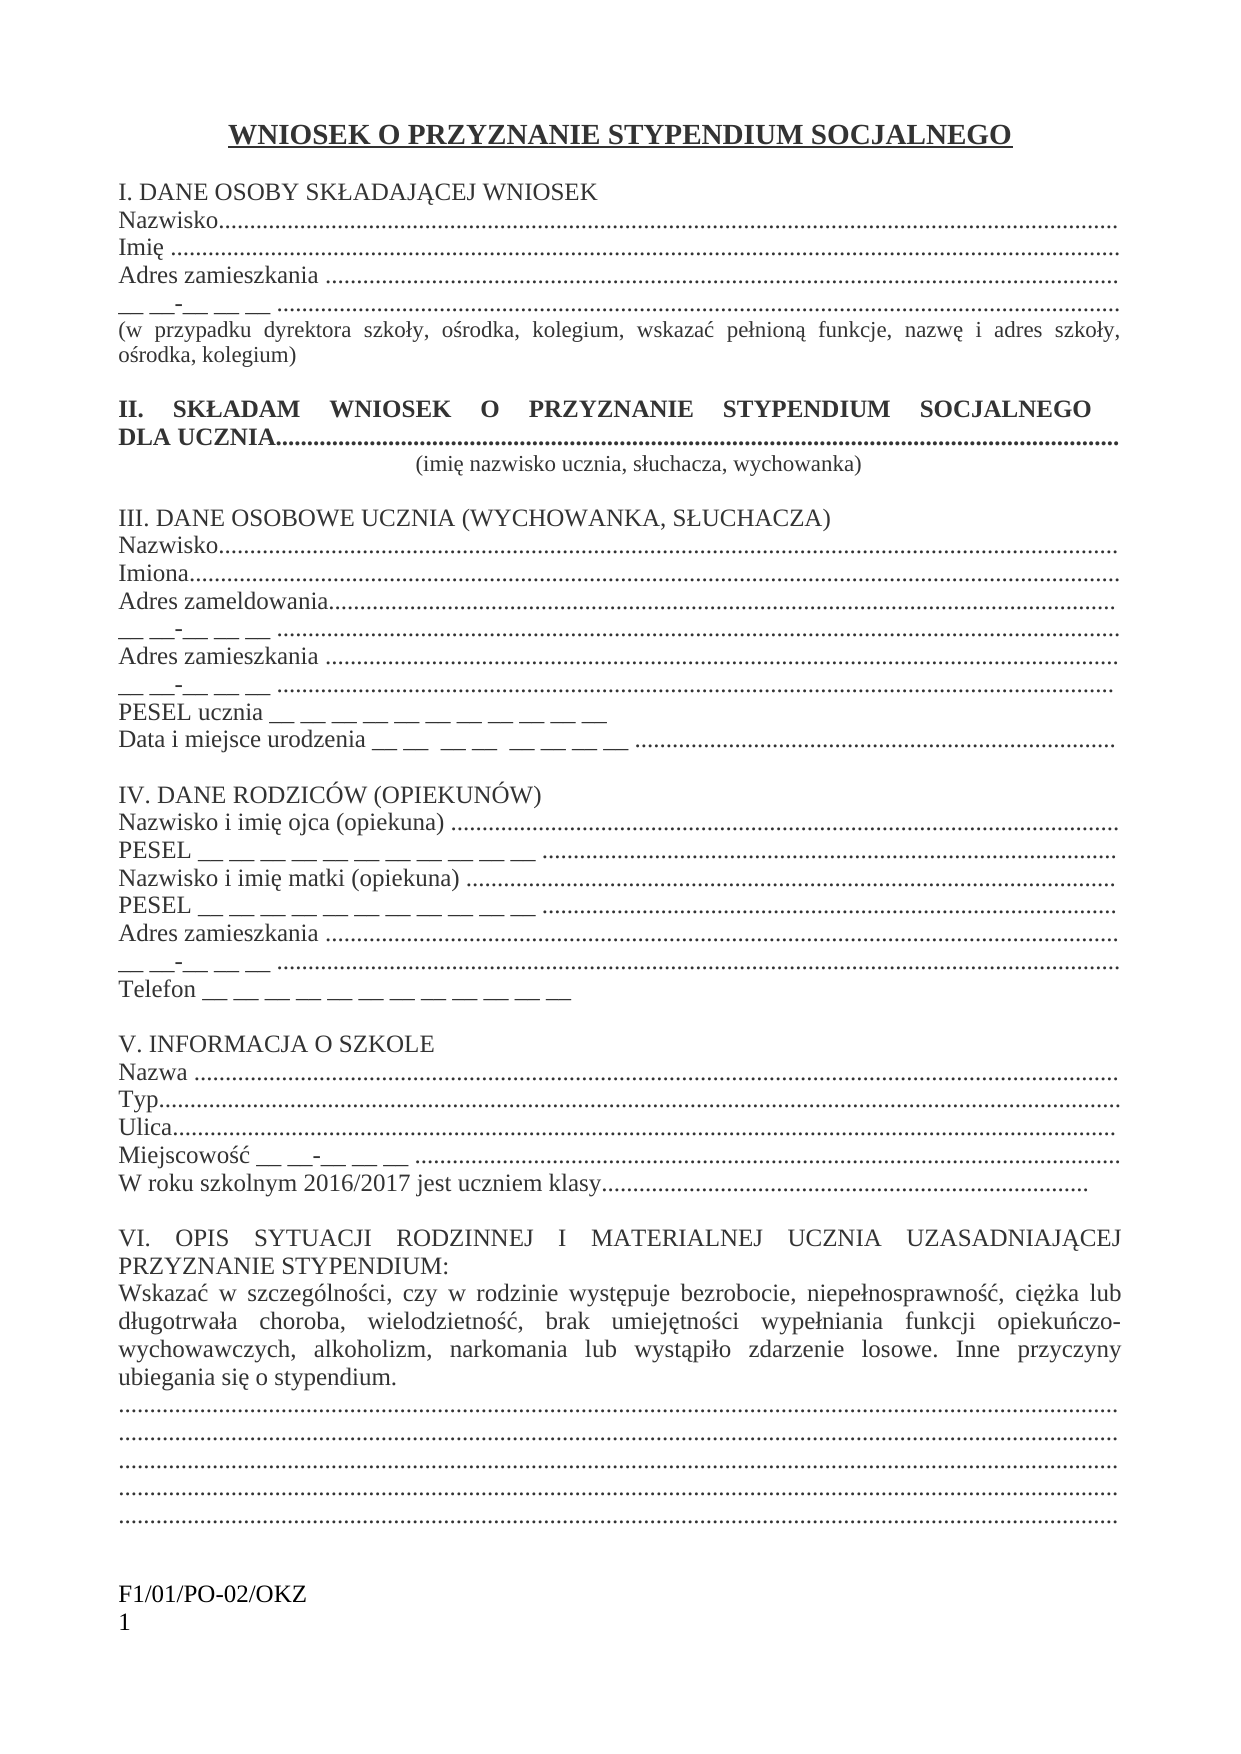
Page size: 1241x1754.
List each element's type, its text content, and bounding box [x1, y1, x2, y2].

text __ __-__ __ __ ....................................................................................................................................... [118, 614, 1122, 642]
text Nazwisko................................................................................................................................................ [118, 531, 1122, 559]
text Adres zamieszkania ............................................................................................................................... [118, 261, 1122, 289]
text Adres zameldowania.............................................................................................................................. [118, 587, 1122, 614]
text (imię nazwisko ucznia, słuchacza, wychowanka) [118, 451, 1122, 476]
text V. INFORMACJA O SZKOLE [118, 1030, 1122, 1058]
text __ __-__ __ __ ....................................................................................................................................... [118, 289, 1122, 317]
text PESEL __ __ __ __ __ __ __ __ __ __ __ ............................................................................................ [118, 836, 1122, 864]
text Typ.......................................................................................................................................................... [118, 1086, 1122, 1113]
text Nazwisko i imię ojca (opiekuna) ........................................................................................................... [118, 808, 1122, 836]
text __ __-__ __ __ ...................................................................................................................................... [118, 670, 1122, 698]
text Wskazać w szczególności, czy w rodzinie występuje bezrobocie, niepełnosprawność, ciężka lub długotrwała choroba, wielodzietność, brak umiejętności wypełniania funkcji opiekuńczo-wychowawczych, alkoholizm, narkomania lub wystąpiło zdarzenie losowe. Inne przyczyny ubiegania się o stypendium. [118, 1279, 1122, 1390]
text IV. DANE RODZICÓW (OPIEKUNÓW) [118, 781, 1122, 808]
text Imiona..................................................................................................................................................... [118, 559, 1122, 587]
text PESEL __ __ __ __ __ __ __ __ __ __ __ ............................................................................................ [118, 892, 1122, 919]
text Imię ........................................................................................................................................................ [118, 233, 1122, 261]
text I. DANE OSOBY SKŁADAJĄCEJ WNIOSEK [118, 178, 1122, 206]
text VI. OPIS SYTUACJI RODZINNEJ I MATERIALNEJ UCZNIA UZASADNIAJĄCEJ PRZYZNANIE STYPENDIUM: [118, 1224, 1122, 1279]
text Nazwisko i imię matki (opiekuna) ........................................................................................................ [118, 864, 1122, 892]
text PESEL ucznia __ __ __ __ __ __ __ __ __ __ __ [118, 698, 1122, 725]
text W roku szkolnym 2016/2017 jest uczniem klasy.............................................................................. [118, 1169, 1122, 1196]
text Miejscowość __ __-__ __ __ ................................................................................................................. [118, 1141, 1122, 1169]
text Data i miejsce urodzenia __ __ __ __ __ __ __ __ ............................................................................. [118, 725, 1122, 753]
text WNIOSEK O PRZYZNANIE STYPENDIUM SOCJALNEGO [118, 118, 1122, 150]
text ................................................................................................................................................................................................................................................................................................................................................................................................................................................................................................................................................................................................................................................................................................................................................................................................................................ [118, 1390, 1122, 1529]
text Adres zamieszkania ............................................................................................................................... [118, 919, 1122, 947]
text Adres zamieszkania ............................................................................................................................... [118, 642, 1122, 670]
text __ __-__ __ __ ....................................................................................................................................... [118, 947, 1122, 975]
text Nazwisko................................................................................................................................................ [118, 206, 1122, 233]
text Telefon __ __ __ __ __ __ __ __ __ __ __ __ [118, 975, 1122, 1002]
text II. SKŁADAM WNIOSEK O PRZYZNANIE STYPENDIUM SOCJALNEGO DLA UCZNIA....................................................................................................................................... [118, 395, 1122, 451]
text Ulica....................................................................................................................................................... [118, 1113, 1122, 1141]
text Nazwa .................................................................................................................................................... [118, 1058, 1122, 1086]
text III. DANE OSOBOWE UCZNIA (WYCHOWANKA, SŁUCHACZA) [118, 504, 1122, 531]
text (w przypadku dyrektora szkoły, ośrodka, kolegium, wskazać pełnioną funkcje, nazwę i adres szkoły, ośrodka, kolegium) [118, 317, 1122, 367]
